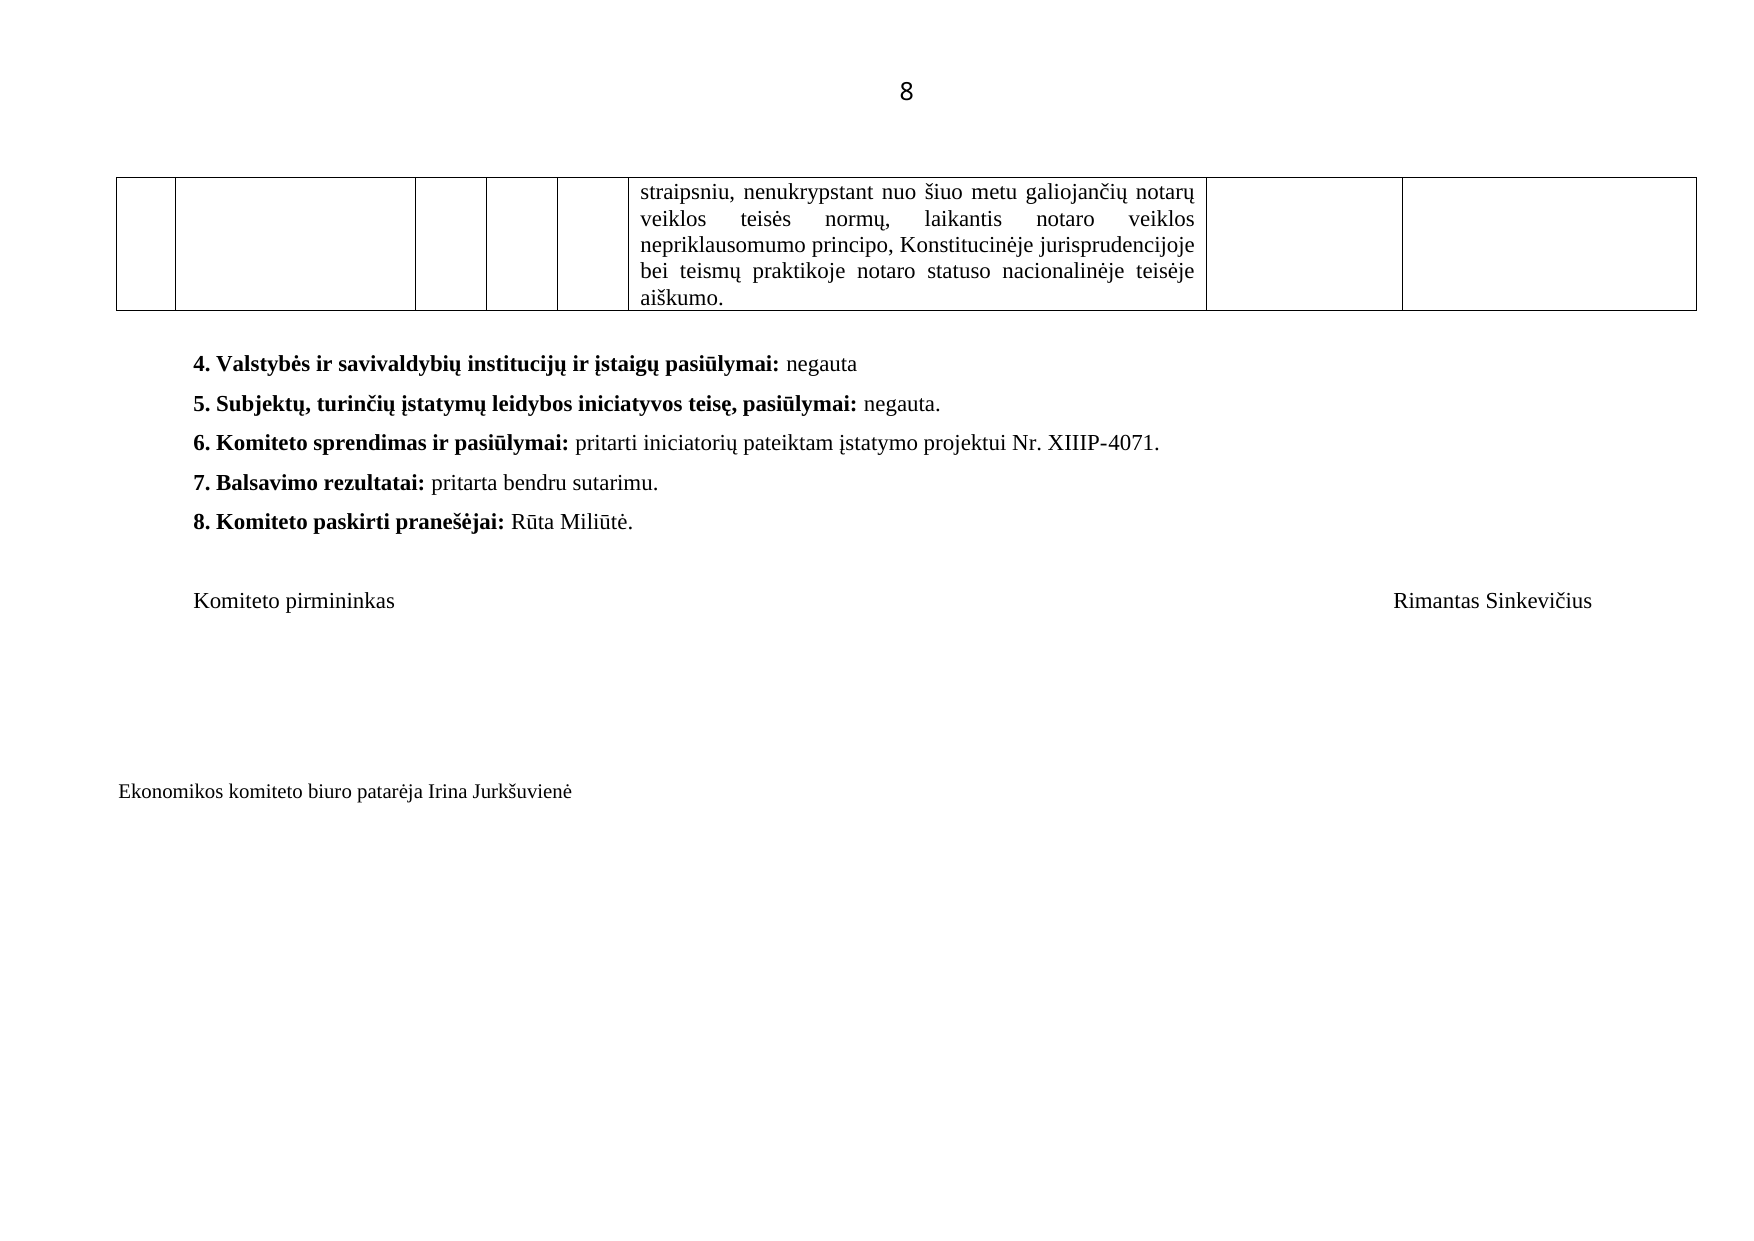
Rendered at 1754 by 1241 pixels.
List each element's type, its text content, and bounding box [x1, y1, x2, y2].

text 8. Komiteto paskirti pranešėjai: Rūta Miliūtė. [118, 508, 1695, 535]
text 6. Komiteto sprendimas ir pasiūlymai: pritarti iniciatorių pateiktam įstatymo projektui Nr. XIIIP-4071. [118, 429, 1695, 456]
table_cell [1403, 178, 1696, 310]
text Ekonomikos komiteto biuro patarėja Irina Jurkšuvienė [118, 779, 1695, 803]
table_cell [1207, 178, 1402, 310]
text 4. Valstybės ir savivaldybių institucijų ir įstaigų pasiūlymai: negauta [118, 351, 1695, 377]
table_cell [416, 178, 486, 310]
table_cell [558, 178, 628, 310]
text 5. Subjektų, turinčių įstatymų leidybos iniciatyvos teisę, pasiūlymai: negauta. [118, 390, 1695, 416]
text Komiteto pirmininkas Rimantas Sinkevičius [118, 587, 1695, 614]
text 7. Balsavimo rezultatai: pritarta bendru sutarimu. [118, 469, 1695, 495]
table_cell straipsniu, nenukrypstant nuo šiuo metu galiojančių notarų veiklos teisės normų, laikantis notaro veiklos nepriklausomumo principo, Konstitucinėje jurisprudencijoje bei teismų praktikoje notaro statuso nacionalinėje teisėje aiškumo. [629, 178, 1206, 310]
table_cell [117, 178, 175, 310]
table_cell [487, 178, 557, 310]
table_cell [176, 178, 415, 310]
